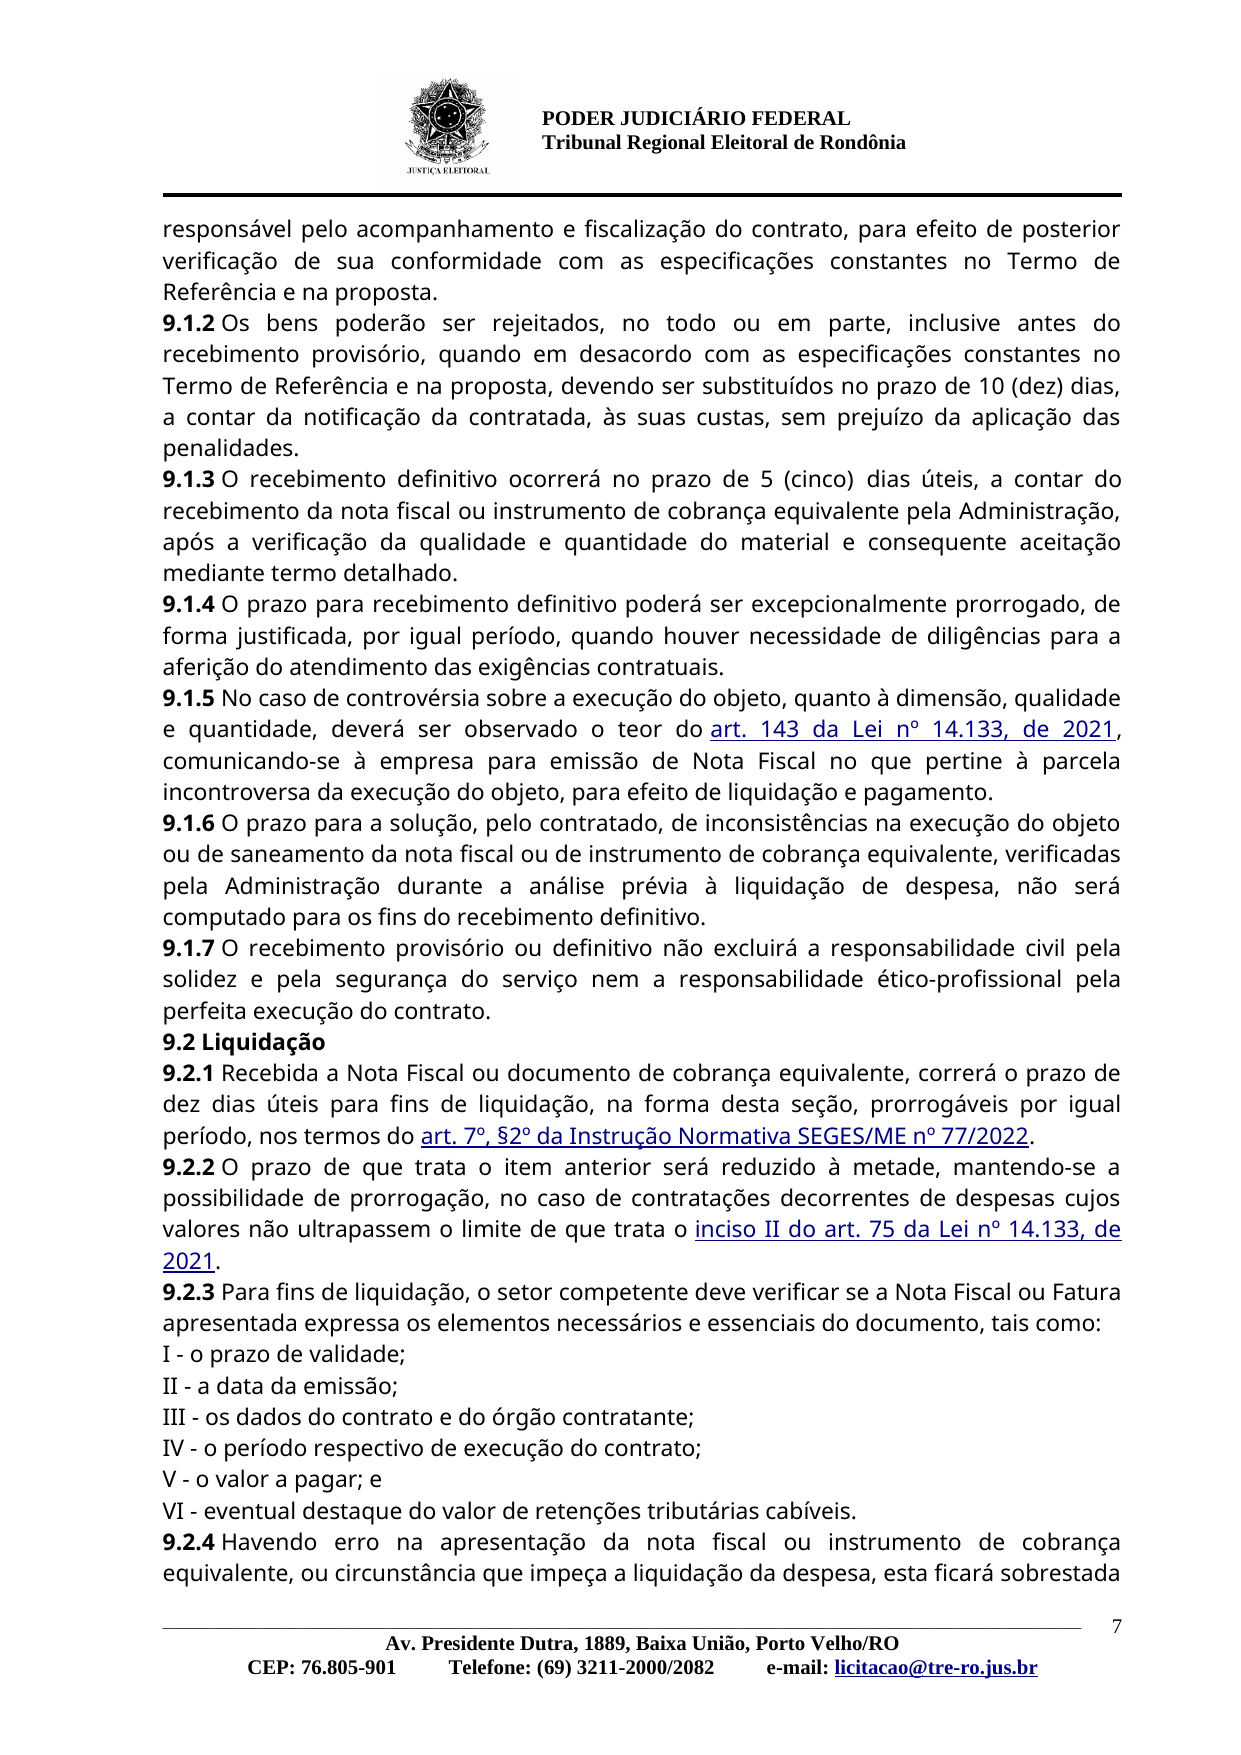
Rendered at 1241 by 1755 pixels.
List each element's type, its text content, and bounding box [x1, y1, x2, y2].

text 9.1.2 Os bens poderão ser rejeitados, no todo ou em parte, inclusive antes do recebimento provisório, quando em desacordo com as especificações constantes no Termo de Referência e na proposta, devendo ser substituídos no prazo de 10 (dez) dias, a contar da notificação da contratada, às suas custas, sem prejuízo da aplicação das penalidades. [162, 307, 1122, 463]
text IV - o período respectivo de execução do contrato; [162, 1432, 1122, 1463]
text V - o valor a pagar; e [162, 1463, 1122, 1494]
text 9.1.5 No caso de controvérsia sobre a execução do objeto, quanto à dimensão, qualidade e quantidade, deverá ser observado o teor do art. 143 da Lei nº 14.133, de 2021, comunicando-se à empresa para emissão de Nota Fiscal no que pertine à parcela incontroversa da execução do objeto, para efeito de liquidação e pagamento. [162, 682, 1122, 807]
text II - a data da emissão; [162, 1369, 1122, 1401]
text 9.1.3 O recebimento definitivo ocorrerá no prazo de 5 (cinco) dias úteis, a contar do recebimento da nota fiscal ou instrumento de cobrança equivalente pela Administração, após a verificação da qualidade e quantidade do material e consequente aceitação mediante termo detalhado. [162, 463, 1122, 588]
text 9.2.2 O prazo de que trata o item anterior será reduzido à metade, mantendo-se a possibilidade de prorrogação, no caso de contratações decorrentes de despesas cujos valores não ultrapassem o limite de que trata o inciso II do art. 75 da Lei nº 14.133, de 2021. [162, 1151, 1122, 1276]
text I - o prazo de validade; [162, 1338, 1122, 1369]
text 9.1.7 O recebimento provisório ou definitivo não excluirá a responsabilidade civil pela solidez e pela segurança do serviço nem a responsabilidade ético-profissional pela perfeita execução do contrato. [162, 932, 1122, 1026]
text 9.1.6 O prazo para a solução, pelo contratado, de inconsistências na execução do objeto ou de saneamento da nota fiscal ou de instrumento de cobrança equivalente, verificadas pela Administração durante a análise prévia à liquidação de despesa, não será computado para os fins do recebimento definitivo. [162, 807, 1122, 932]
text responsável pelo acompanhamento e fiscalização do contrato, para efeito de posterior verificação de sua conformidade com as especificações constantes no Termo de Referência e na proposta. [162, 213, 1122, 307]
text 9.2.1 Recebida a Nota Fiscal ou documento de cobrança equivalente, correrá o prazo de dez dias úteis para fins de liquidação, na forma desta seção, prorrogáveis por igual período, nos termos do art. 7º, §2º da Instrução Normativa SEGES/ME nº 77/2022. [162, 1057, 1122, 1151]
text 9.1.4 O prazo para recebimento definitivo poderá ser excepcionalmente prorrogado, de forma justificada, por igual período, quando houver necessidade de diligências para a aferição do atendimento das exigências contratuais. [162, 588, 1122, 682]
text 9.2.3 Para fins de liquidação, o setor competente deve verificar se a Nota Fiscal ou Fatura apresentada expressa os elementos necessários e essenciais do documento, tais como: [162, 1276, 1122, 1338]
text 9.2.4 Havendo erro na apresentação da nota fiscal ou instrumento de cobrança equivalente, ou circunstância que impeça a liquidação da despesa, esta ficará sobrestada [162, 1526, 1122, 1588]
text III - os dados do contrato e do órgão contratante; [162, 1401, 1122, 1432]
text VI - eventual destaque do valor de retenções tributárias cabíveis. [162, 1494, 1122, 1526]
text 9.2 Liquidação [162, 1026, 1122, 1057]
